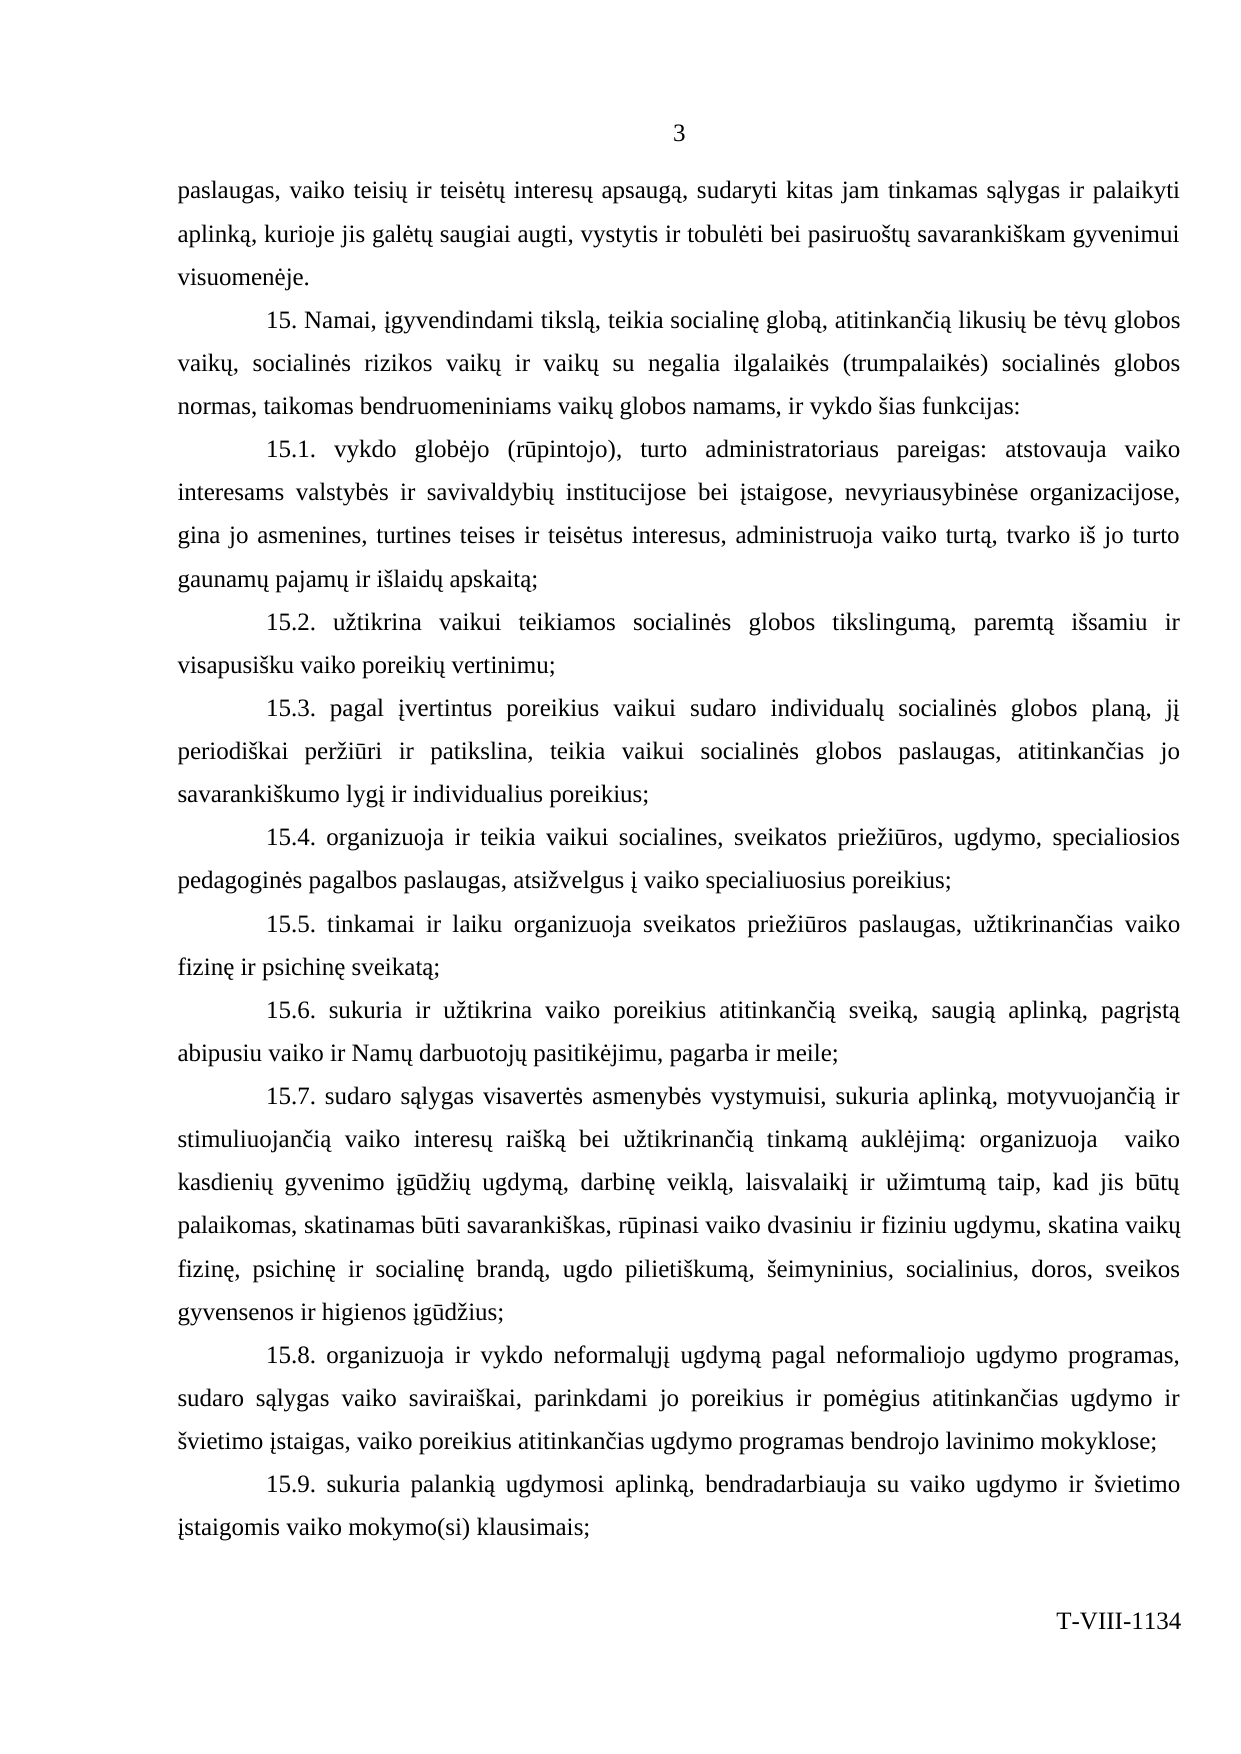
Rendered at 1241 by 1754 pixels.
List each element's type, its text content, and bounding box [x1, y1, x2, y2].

text paslaugas, vaiko teisių ir teisėtų interesų apsaugą, sudaryti kitas jam tinkamas sąlygas ir palaikyti aplinką, kurioje jis galėtų saugiai augti, vystytis ir tobulėti bei pasiruoštų savarankiškam gyvenimui visuomenėje. [177, 176, 1181, 291]
text 15.1. vykdo globėjo (rūpintojo), turto administratoriaus pareigas: atstovauja vaiko interesams valstybės ir savivaldybių institucijose bei įstaigose, nevyriausybinėse organizacijose, gina jo asmenines, turtines teises ir teisėtus interesus, administruoja vaiko turtą, tvarko iš jo turto gaunamų pajamų ir išlaidų apskaitą; [177, 434, 1181, 592]
text 15.7. sudaro sąlygas visavertės asmenybės vystymuisi, sukuria aplinką, motyvuojančią ir stimuliuojančią vaiko interesų raišką bei užtikrinančią tinkamą auklėjimą: organizuoja vaiko kasdienių gyvenimo įgūdžių ugdymą, darbinę veiklą, laisvalaikį ir užimtumą taip, kad jis būtų palaikomas, skatinamas būti savarankiškas, rūpinasi vaiko dvasiniu ir fiziniu ugdymu, skatina vaikų fizinę, psichinę ir socialinę brandą, ugdo pilietiškumą, šeimyninius, socialinius, doros, sveikos gyvensenos ir higienos įgūdžius; [177, 1081, 1181, 1326]
text 15.4. organizuoja ir teikia vaikui socialines, sveikatos priežiūros, ugdymo, specialiosios pedagoginės pagalbos paslaugas, atsižvelgus į vaiko specialiuosius poreikius; [177, 822, 1181, 894]
text 15.6. sukuria ir užtikrina vaiko poreikius atitinkančią sveiką, saugią aplinką, pagrįstą abipusiu vaiko ir Namų darbuotojų pasitikėjimu, pagarba ir meile; [177, 995, 1181, 1067]
text 15.9. sukuria palankią ugdymosi aplinką, bendradarbiauja su vaiko ugdymo ir švietimo įstaigomis vaiko mokymo(si) klausimais; [177, 1469, 1181, 1541]
text 15.2. užtikrina vaikui teikiamos socialinės globos tikslingumą, paremtą išsamiu ir visapusišku vaiko poreikių vertinimu; [177, 607, 1181, 679]
text 15. Namai, įgyvendindami tikslą, teikia socialinę globą, atitinkančią likusių be tėvų globos vaikų, socialinės rizikos vaikų ir vaikų su negalia ilgalaikės (trumpalaikės) socialinės globos normas, taikomas bendruomeniniams vaikų globos namams, ir vykdo šias funkcijas: [177, 305, 1181, 420]
text 15.3. pagal įvertintus poreikius vaikui sudaro individualų socialinės globos planą, jį periodiškai peržiūri ir patikslina, teikia vaikui socialinės globos paslaugas, atitinkančias jo savarankiškumo lygį ir individualius poreikius; [177, 693, 1181, 808]
text 15.8. organizuoja ir vykdo neformalųjį ugdymą pagal neformaliojo ugdymo programas, sudaro sąlygas vaiko saviraiškai, parinkdami jo poreikius ir pomėgius atitinkančias ugdymo ir švietimo įstaigas, vaiko poreikius atitinkančias ugdymo programas bendrojo lavinimo mokyklose; [177, 1340, 1181, 1455]
text 15.5. tinkamai ir laiku organizuoja sveikatos priežiūros paslaugas, užtikrinančias vaiko fizinę ir psichinę sveikatą; [177, 909, 1181, 981]
